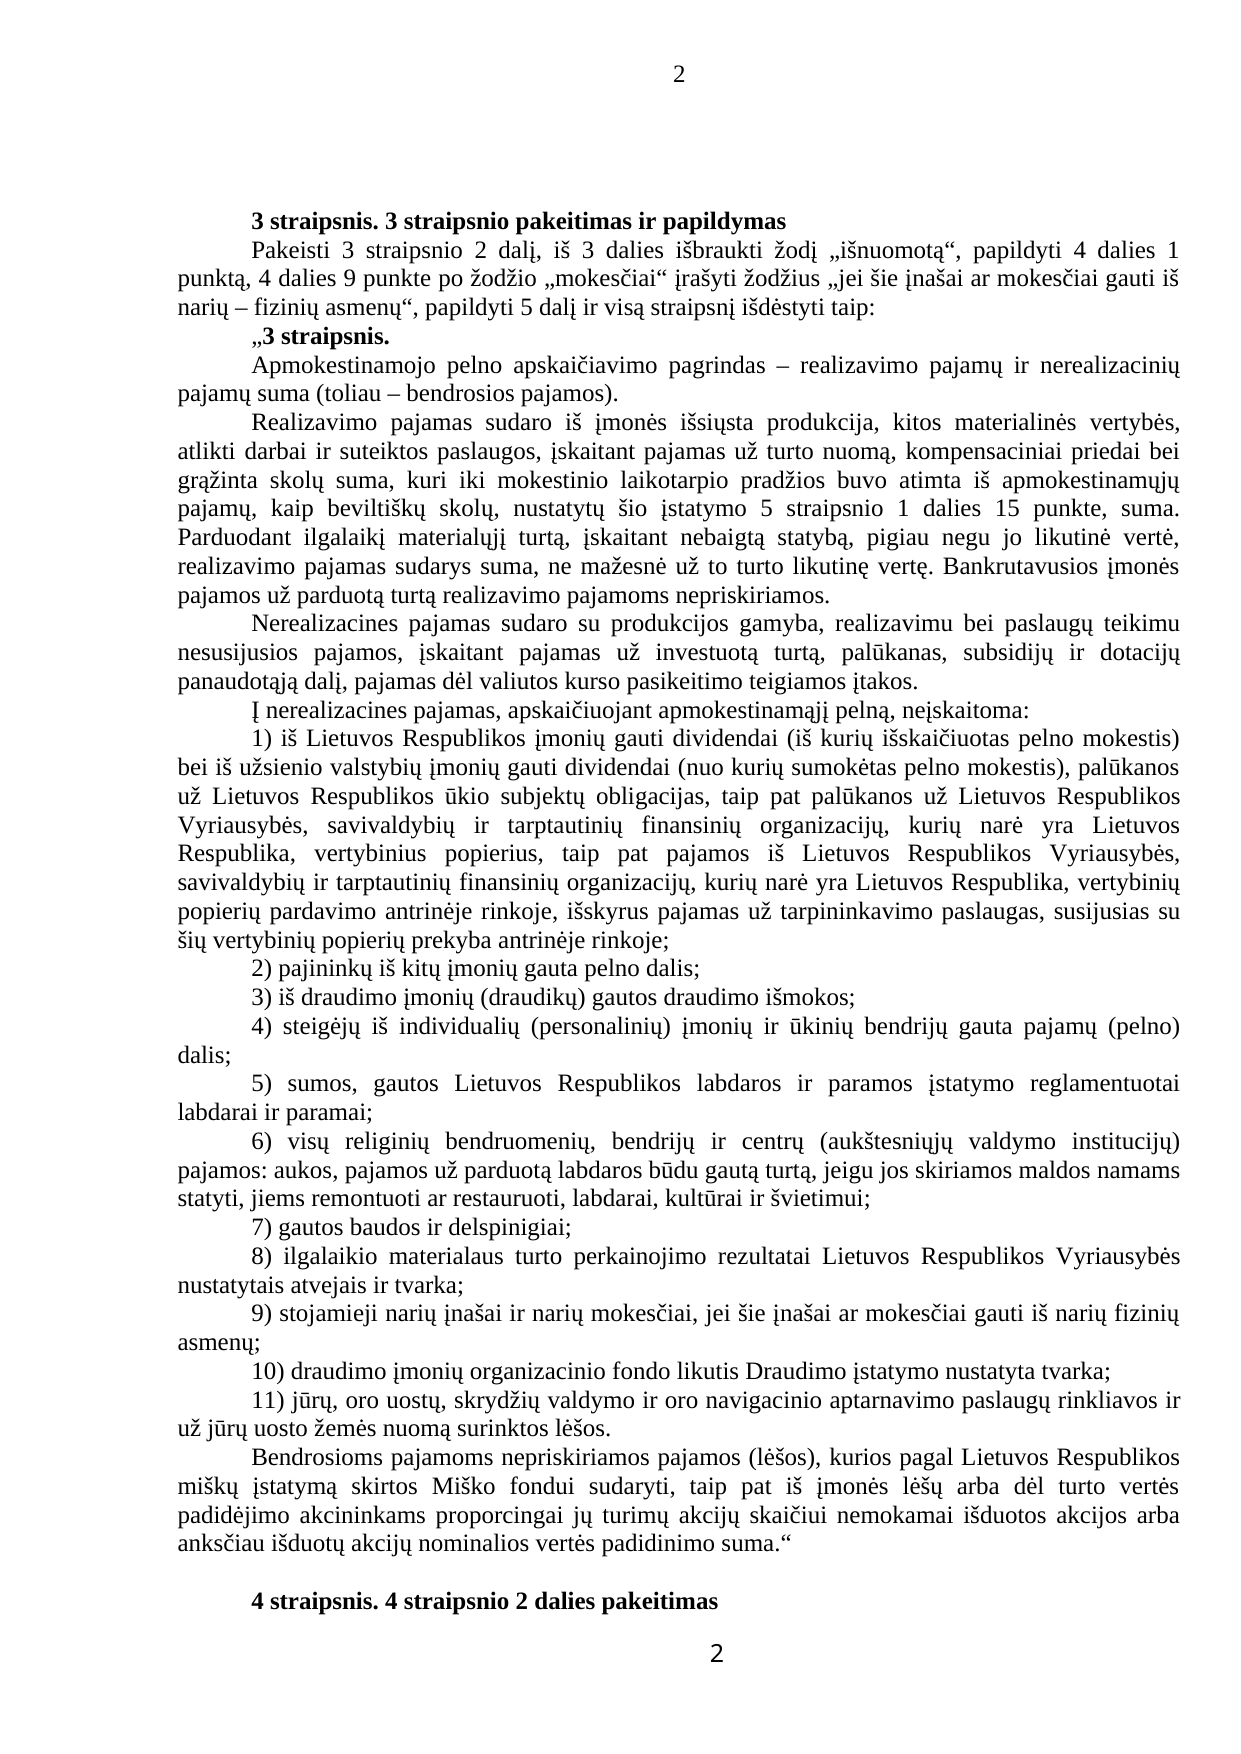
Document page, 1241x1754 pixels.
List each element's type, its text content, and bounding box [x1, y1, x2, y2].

text Apmokestinamojo pelno apskaičiavimo pagrindas – realizavimo pajamų ir nerealizacinių pajamų suma (toliau – bendrosios pajamos). [177, 350, 1181, 407]
text 11) jūrų, oro uostų, skrydžių valdymo ir oro navigacinio aptarnavimo paslaugų rinkliavos ir už jūrų uosto žemės nuomą surinktos lėšos. [177, 1385, 1181, 1442]
text Bendrosioms pajamoms nepriskiriamos pajamos (lėšos), kurios pagal Lietuvos Respublikos miškų įstatymą skirtos Miško fondui sudaryti, taip pat iš įmonės lėšų arba dėl turto vertės padidėjimo akcininkams proporcingai jų turimų akcijų skaičiui nemokamai išduotos akcijos arba anksčiau išduotų akcijų nominalios vertės padidinimo suma.“ [177, 1442, 1181, 1557]
text 4 straipsnis. 4 straipsnio 2 dalies pakeitimas [177, 1586, 1181, 1615]
text 8) ilgalaikio materialaus turto perkainojimo rezultatai Lietuvos Respublikos Vyriausybės nustatytais atvejais ir tvarka; [177, 1241, 1181, 1298]
text 10) draudimo įmonių organizacinio fondo likutis Draudimo įstatymo nustatyta tvarka; [177, 1356, 1181, 1385]
text 6) visų religinių bendruomenių, bendrijų ir centrų (aukštesniųjų valdymo institucijų) pajamos: aukos, pajamos už parduotą labdaros būdu gautą turtą, jeigu jos skiriamos maldos namams statyti, jiems remontuoti ar restauruoti, labdarai, kultūrai ir švietimui; [177, 1126, 1181, 1212]
text „3 straipsnis. [177, 321, 1181, 350]
text 2) pajininkų iš kitų įmonių gauta pelno dalis; [177, 953, 1181, 982]
text Pakeisti 3 straipsnio 2 dalį, iš 3 dalies išbraukti žodį „išnuomotą“, papildyti 4 dalies 1 punktą, 4 dalies 9 punkte po žodžio „mokesčiai“ įrašyti žodžius „jei šie įnašai ar mokesčiai gauti iš narių – fizinių asmenų“, papildyti 5 dalį ir visą straipsnį išdėstyti taip: [177, 235, 1181, 321]
text Nerealizacines pajamas sudaro su produkcijos gamyba, realizavimu bei paslaugų teikimu nesusijusios pajamos, įskaitant pajamas už investuotą turtą, palūkanas, subsidijų ir dotacijų panaudotąją dalį, pajamas dėl valiutos kurso pasikeitimo teigiamos įtakos. [177, 608, 1181, 695]
text 4) steigėjų iš individualių (personalinių) įmonių ir ūkinių bendrijų gauta pajamų (pelno) dalis; [177, 1011, 1181, 1068]
text 7) gautos baudos ir delspinigiai; [177, 1212, 1181, 1241]
text 9) stojamieji narių įnašai ir narių mokesčiai, jei šie įnašai ar mokesčiai gauti iš narių fizinių asmenų; [177, 1298, 1181, 1356]
text Realizavimo pajamas sudaro iš įmonės išsiųsta produkcija, kitos materialinės vertybės, atlikti darbai ir suteiktos paslaugos, įskaitant pajamas už turto nuomą, kompensaciniai priedai bei grąžinta skolų suma, kuri iki mokestinio laikotarpio pradžios buvo atimta iš apmokestinamųjų pajamų, kaip beviltiškų skolų, nustatytų šio įstatymo 5 straipsnio 1 dalies 15 punkte, suma. Parduodant ilgalaikį materialųjį turtą, įskaitant nebaigtą statybą, pigiau negu jo likutinė vertė, realizavimo pajamas sudarys suma, ne mažesnė už to turto likutinę vertę. Bankrutavusios įmonės pajamos už parduotą turtą realizavimo pajamoms nepriskiriamos. [177, 407, 1181, 608]
text 1) iš Lietuvos Respublikos įmonių gauti dividendai (iš kurių išskaičiuotas pelno mokestis) bei iš užsienio valstybių įmonių gauti dividendai (nuo kurių sumokėtas pelno mokestis), palūkanos už Lietuvos Respublikos ūkio subjektų obligacijas, taip pat palūkanos už Lietuvos Respublikos Vyriausybės, savivaldybių ir tarptautinių finansinių organizacijų, kurių narė yra Lietuvos Respublika, vertybinius popierius, taip pat pajamos iš Lietuvos Respublikos Vyriausybės, savivaldybių ir tarptautinių finansinių organizacijų, kurių narė yra Lietuvos Respublika, vertybinių popierių pardavimo antrinėje rinkoje, išskyrus pajamas už tarpininkavimo paslaugas, susijusias su šių vertybinių popierių prekyba antrinėje rinkoje; [177, 723, 1181, 953]
text Į nerealizacines pajamas, apskaičiuojant apmokestinamąjį pelną, neįskaitoma: [177, 695, 1181, 723]
text 3) iš draudimo įmonių (draudikų) gautos draudimo išmokos; [177, 982, 1181, 1011]
text 5) sumos, gautos Lietuvos Respublikos labdaros ir paramos įstatymo reglamentuotai labdarai ir paramai; [177, 1068, 1181, 1126]
text 3 straipsnis. 3 straipsnio pakeitimas ir papildymas [177, 206, 1181, 235]
